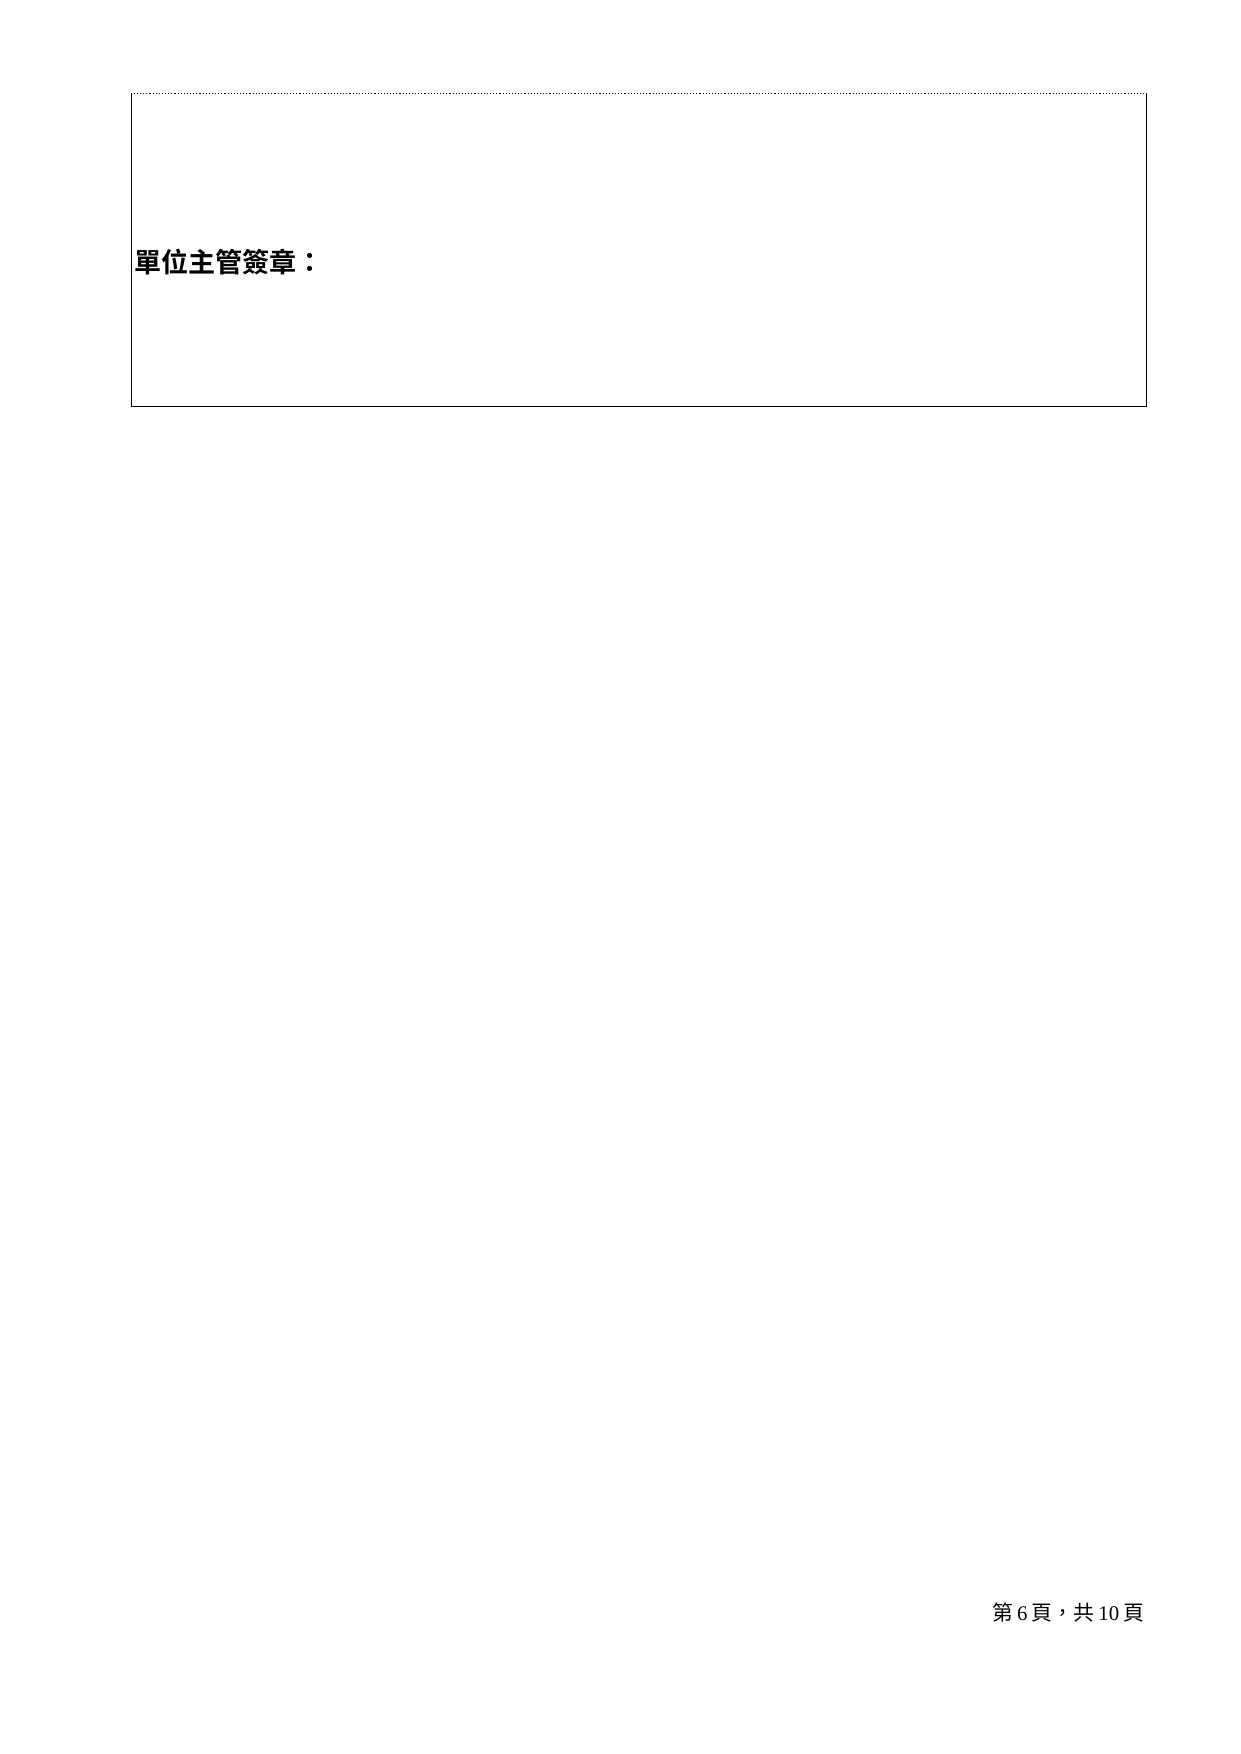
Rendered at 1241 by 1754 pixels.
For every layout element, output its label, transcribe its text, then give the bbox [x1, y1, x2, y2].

table_cell 單位主管簽章： [132, 93, 1146, 406]
